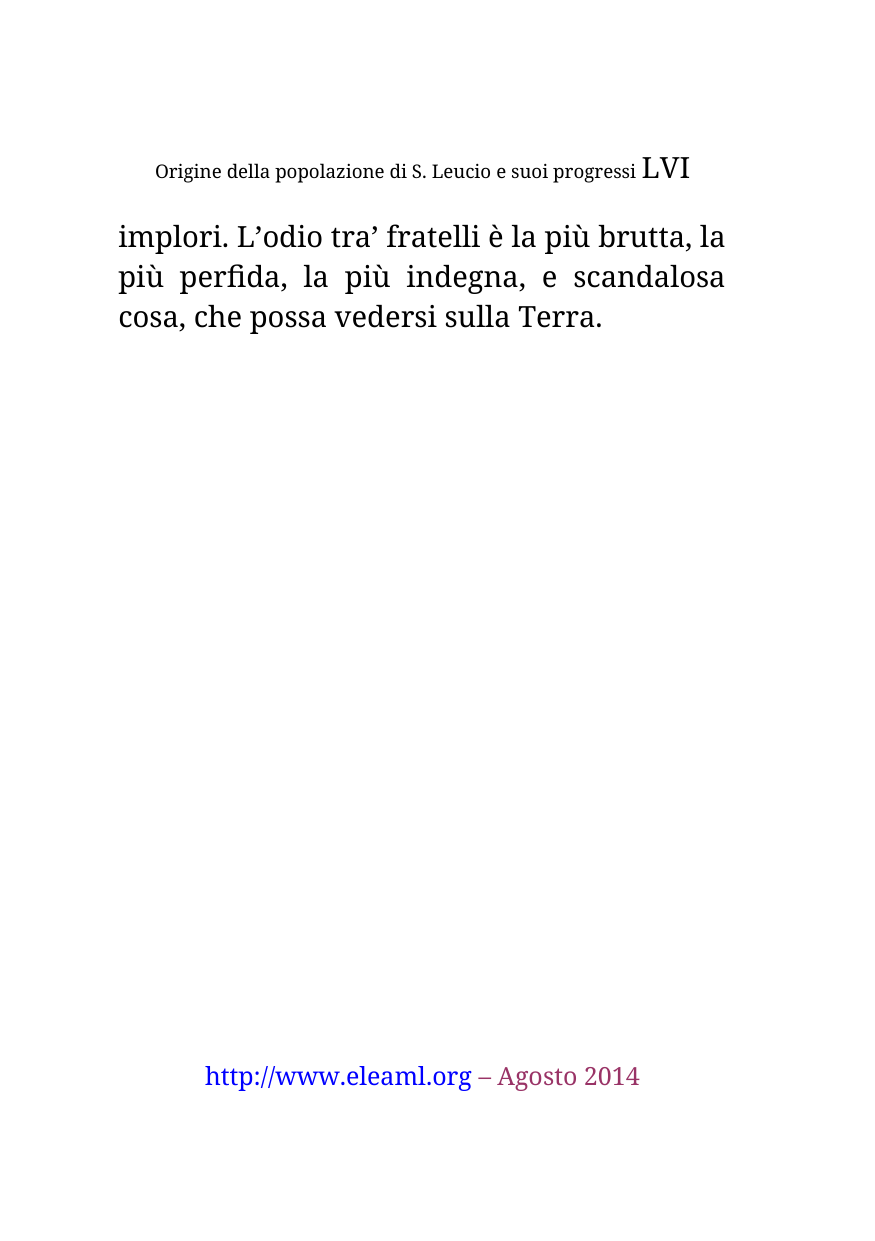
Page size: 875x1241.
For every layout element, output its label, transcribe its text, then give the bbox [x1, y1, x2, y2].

text implori. L’odio tra’ fratelli è la più brutta, la più perfida, la più indegna, e scandalosa cosa, che possa vedersi sulla Terra. [118, 217, 726, 336]
